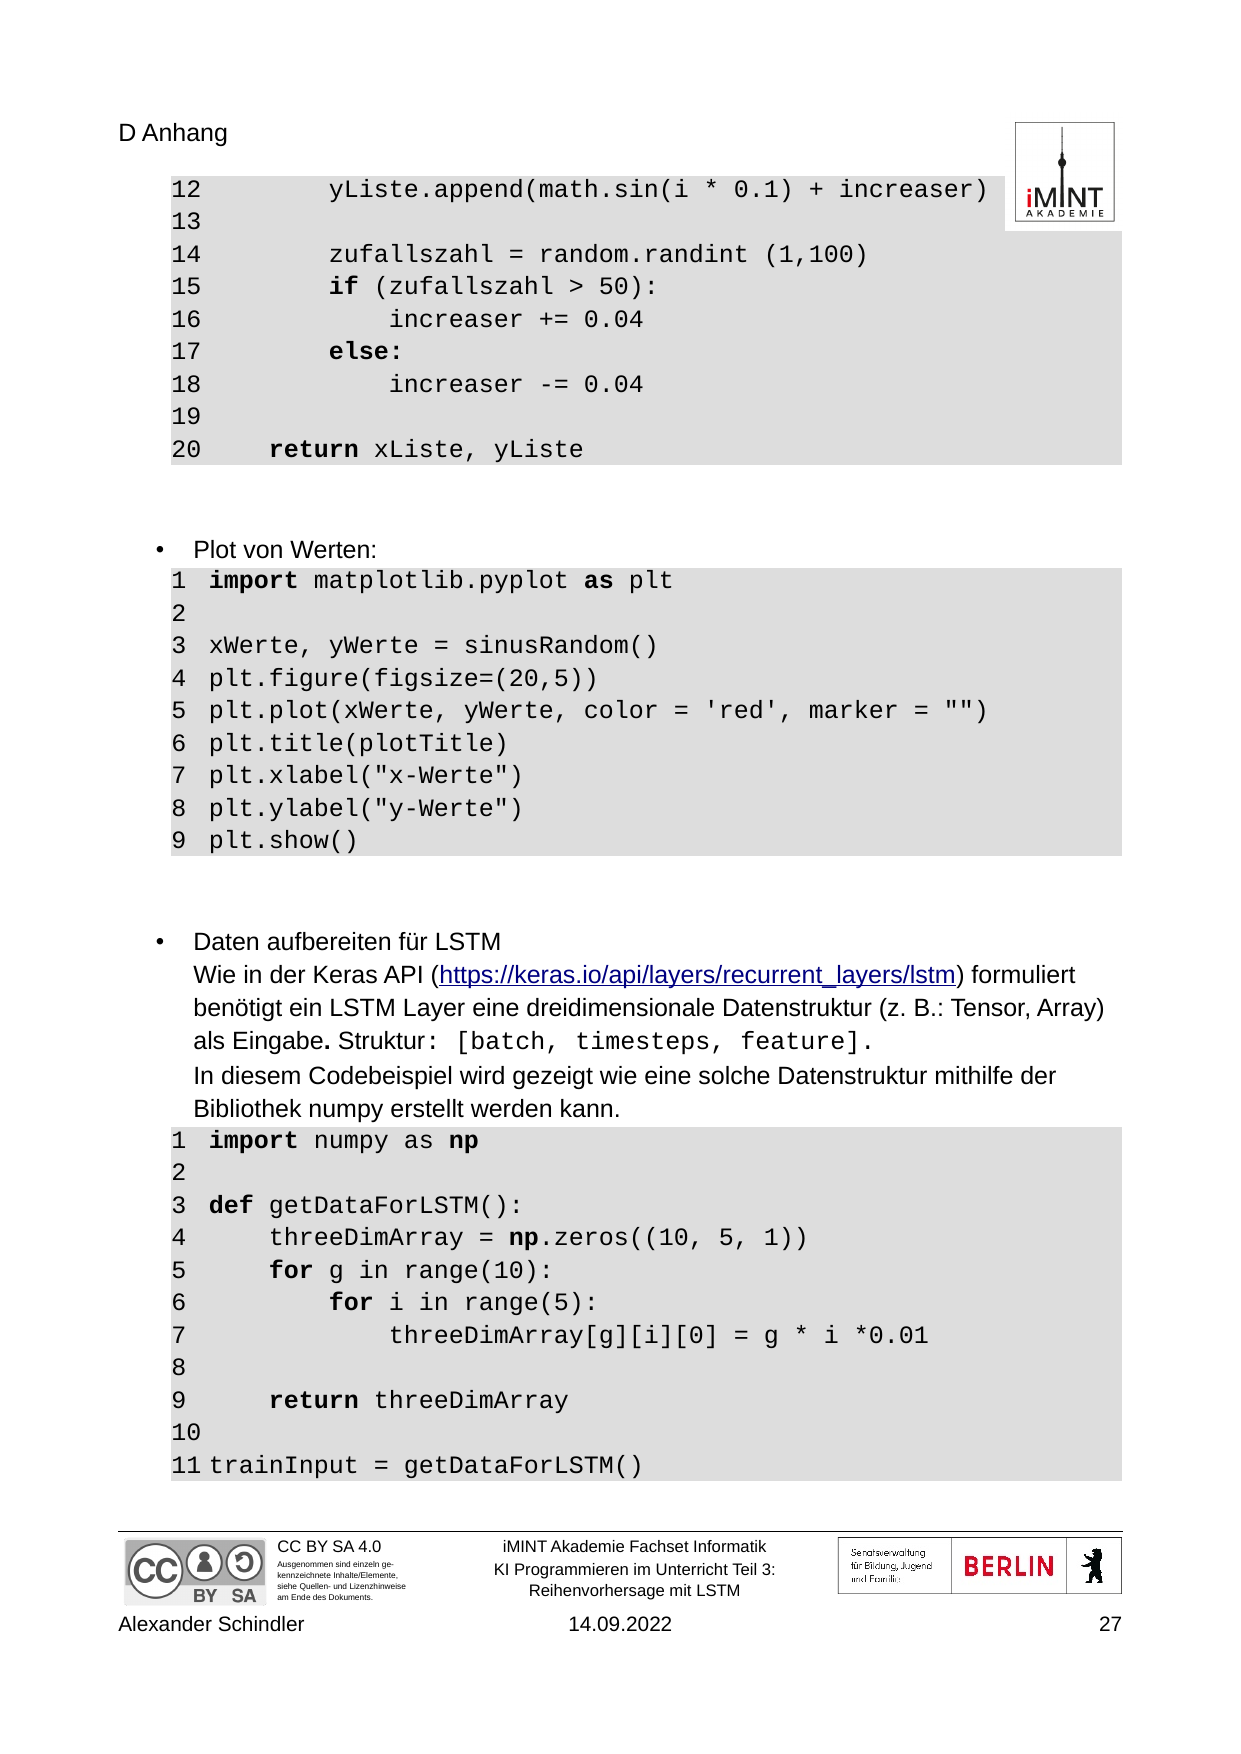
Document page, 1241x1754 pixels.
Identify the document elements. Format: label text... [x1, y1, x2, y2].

list Wie in der Keras API (https://keras.io/api/layers/recurrent_layers/lstm) formuliert benötigt ein LSTM Layer eine dreidimensionale Datenstruktur (z. B.: Tensor, Array) als Eingabe. Struktur: [batch, timesteps, feature]. [156, 960, 1122, 1057]
picture [837, 1537, 1122, 1594]
list plt.title(plotTitle) [171, 731, 1122, 759]
picture [123, 1537, 267, 1607]
list import matplotlib.pyplot as plt [171, 568, 1122, 596]
list threeDimArray = np.zeros((10, 5, 1)) [171, 1225, 1122, 1253]
list In diesem Codebeispiel wird gezeigt wie eine solche Datenstruktur mithilfe der Bibliothek numpy erstellt werden kann. [156, 1061, 1122, 1123]
list import numpy as np [171, 1127, 1122, 1156]
list increaser += 0.04 [171, 306, 1122, 335]
list else: [171, 339, 1122, 367]
list if (zufallszahl > 50): [171, 274, 1122, 302]
list return xListe, yListe [171, 436, 1122, 465]
list zufallszahl = random.randint (1,100) [171, 241, 1122, 270]
list return threeDimArray [171, 1387, 1122, 1416]
list plt.figure(figsize=(20,5)) [171, 666, 1122, 694]
list trainInput = getDataForLSTM() [171, 1452, 1122, 1481]
list plt.show() [171, 828, 1122, 856]
list plt.xlabel("x-Werte") [171, 763, 1122, 791]
list increaser -= 0.04 [171, 371, 1122, 400]
list xWerte, yWerte = sinusRandom() [171, 633, 1122, 661]
list Plot von Werten: [156, 535, 1122, 564]
list threeDimArray[g][i][0] = g * i *0.01 [171, 1322, 1122, 1351]
list Daten aufbereiten für LSTM [156, 927, 1122, 955]
list plt.ylabel("y-Werte") [171, 796, 1122, 824]
list plt.plot(xWerte, yWerte, color = 'red', marker = "") [171, 698, 1122, 726]
list yListe.append(math.sin(i * 0.1) + increaser) [171, 176, 1005, 205]
list for i in range(5): [171, 1290, 1122, 1318]
list for g in range(10): [171, 1257, 1122, 1286]
picture [1005, 112, 1124, 231]
list def getDataForLSTM(): [171, 1192, 1122, 1221]
